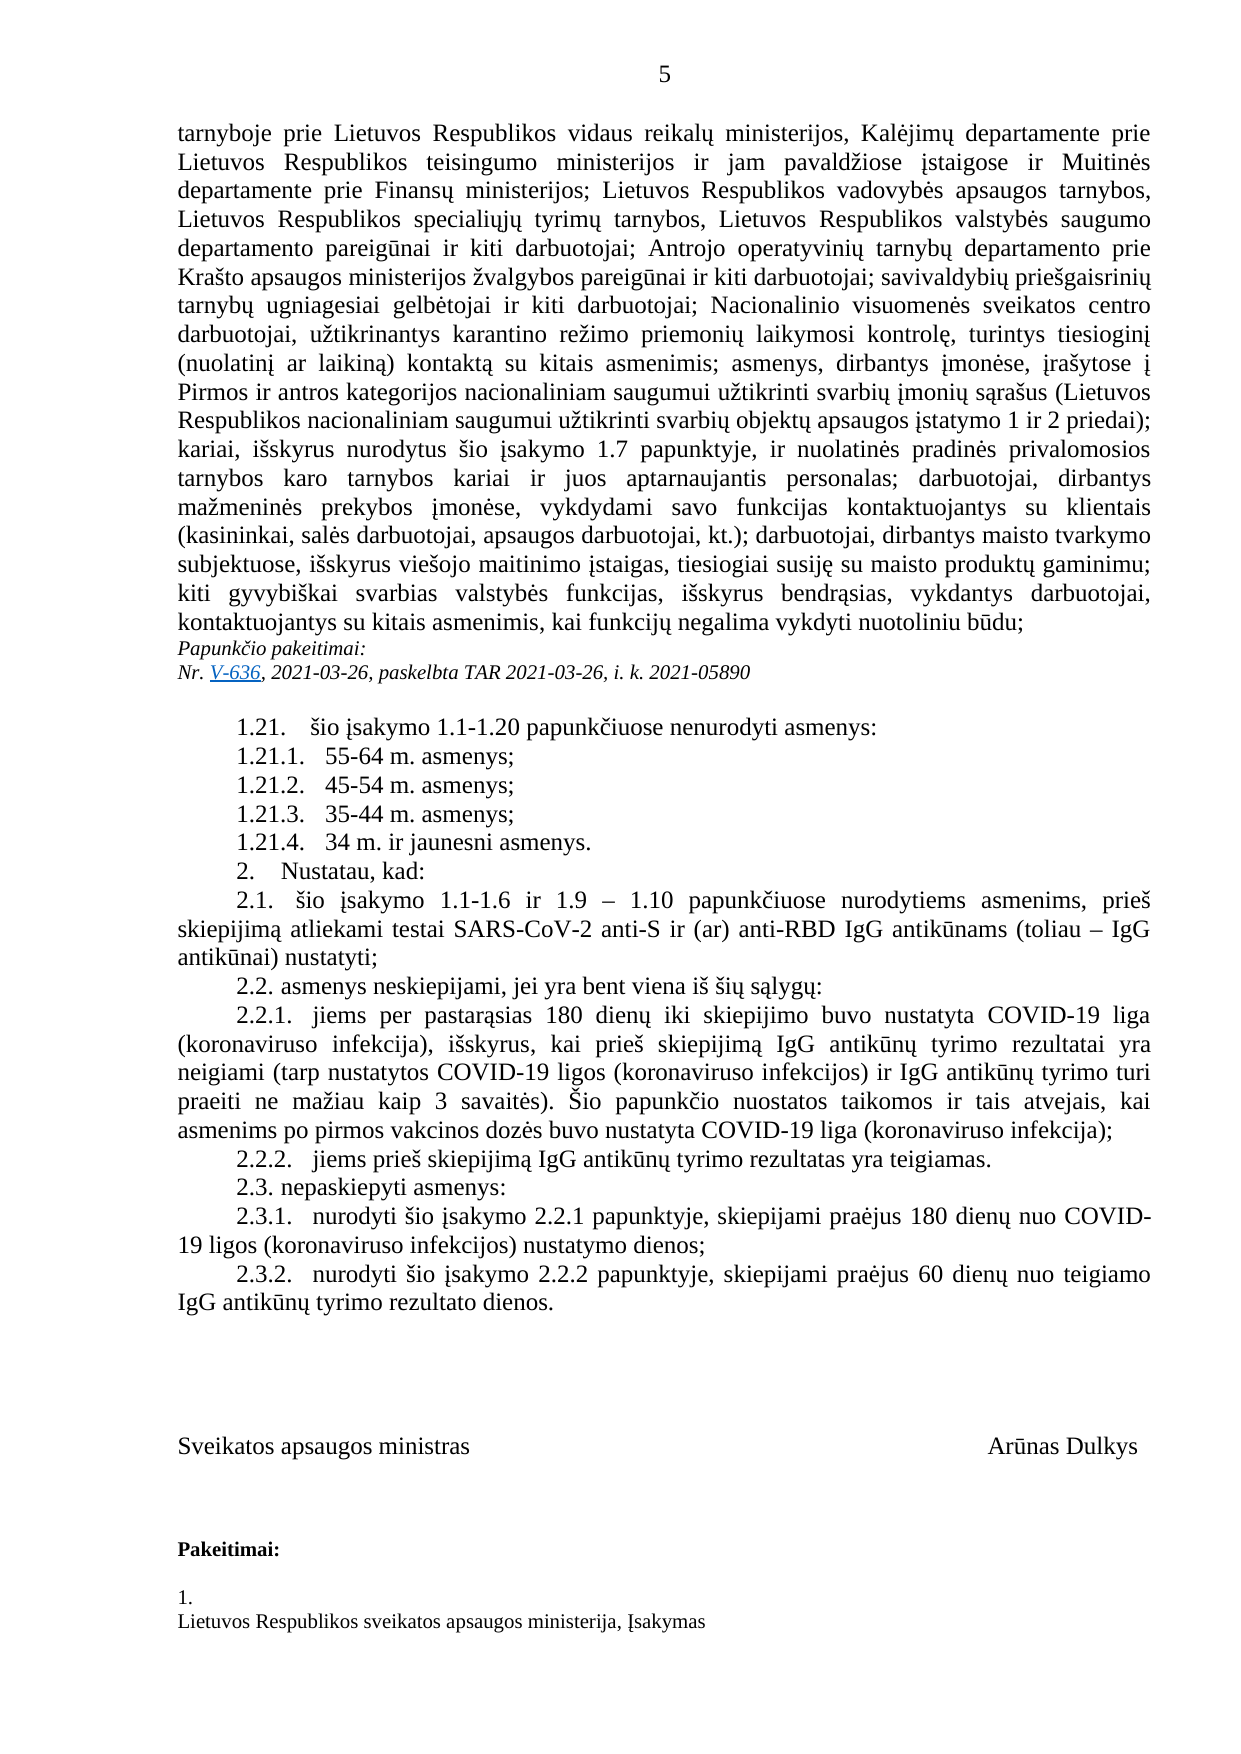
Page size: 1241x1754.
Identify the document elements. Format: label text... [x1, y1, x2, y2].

text 1.21.2. 45-54 m. asmenys; [177, 770, 1152, 799]
text Sveikatos apsaugos ministras Arūnas Dulkys [177, 1431, 1152, 1460]
text 1.21.4. 34 m. ir jaunesni asmenys. [177, 827, 1152, 856]
text tarnyboje prie Lietuvos Respublikos vidaus reikalų ministerijos, Kalėjimų departamente prie Lietuvos Respublikos teisingumo ministerijos ir jam pavaldžiose įstaigose ir Muitinės departamente prie Finansų ministerijos; Lietuvos Respublikos vadovybės apsaugos tarnybos, Lietuvos Respublikos specialiųjų tyrimų tarnybos, Lietuvos Respublikos valstybės saugumo departamento pareigūnai ir kiti darbuotojai; Antrojo operatyvinių tarnybų departamento prie Krašto apsaugos ministerijos žvalgybos pareigūnai ir kiti darbuotojai; savivaldybių priešgaisrinių tarnybų ugniagesiai gelbėtojai ir kiti darbuotojai; Nacionalinio visuomenės sveikatos centro darbuotojai, užtikrinantys karantino režimo priemonių laikymosi kontrolę, turintys tiesioginį (nuolatinį ar laikiną) kontaktą su kitais asmenimis; asmenys, dirbantys įmonėse, įrašytose į Pirmos ir antros kategorijos nacionaliniam saugumui užtikrinti svarbių įmonių sąrašus (Lietuvos Respublikos nacionaliniam saugumui užtikrinti svarbių objektų apsaugos įstatymo 1 ir 2 priedai); kariai, išskyrus nurodytus šio įsakymo 1.7 papunktyje, ir nuolatinės pradinės privalomosios tarnybos karo tarnybos kariai ir juos aptarnaujantis personalas; darbuotojai, dirbantys mažmeninės prekybos įmonėse, vykdydami savo funkcijas kontaktuojantys su klientais (kasininkai, salės darbuotojai, apsaugos darbuotojai, kt.); darbuotojai, dirbantys maisto tvarkymo subjektuose, išskyrus viešojo maitinimo įstaigas, tiesiogiai susiję su maisto produktų gaminimu; kiti gyvybiškai svarbias valstybės funkcijas, išskyrus bendrąsias, vykdantys darbuotojai, kontaktuojantys su kitais asmenimis, kai funkcijų negalima vykdyti nuotoliniu būdu; [177, 118, 1152, 636]
text 2.2.2. jiems prieš skiepijimą IgG antikūnų tyrimo rezultatas yra teigiamas. [177, 1144, 1152, 1172]
text 2.3.2. nurodyti šio įsakymo 2.2.2 papunktyje, skiepijami praėjus 60 dienų nuo teigiamo IgG antikūnų tyrimo rezultato dienos. [177, 1259, 1152, 1316]
text 1.21.1. 55-64 m. asmenys; [177, 741, 1152, 770]
text 2. Nustatau, kad: [177, 856, 1152, 885]
text 2.1. šio įsakymo 1.1-1.6 ir 1.9 – 1.10 papunkčiuose nurodytiems asmenims, prieš skiepijimą atliekami testai SARS-CoV-2 anti-S ir (ar) anti-RBD IgG antikūnams (toliau – IgG antikūnai) nustatyti; [177, 885, 1152, 971]
text 1.21.3. 35-44 m. asmenys; [177, 799, 1152, 827]
text 2.3. nepaskiepyti asmenys: [177, 1172, 1152, 1201]
text 2.2. asmenys neskiepijami, jei yra bent viena iš šių sąlygų: [177, 971, 1152, 1000]
text Lietuvos Respublikos sveikatos apsaugos ministerija, Įsakymas [177, 1609, 1152, 1633]
text 2.3.1. nurodyti šio įsakymo 2.2.1 papunktyje, skiepijami praėjus 180 dienų nuo COVID-19 ligos (koronaviruso infekcijos) nustatymo dienos; [177, 1201, 1152, 1259]
text Nr. V-636, 2021-03-26, paskelbta TAR 2021-03-26, i. k. 2021-05890 [177, 660, 1152, 684]
text Papunkčio pakeitimai: [177, 636, 1152, 660]
text 1.21. šio įsakymo 1.1-1.20 papunkčiuose nenurodyti asmenys: [177, 712, 1152, 741]
text 2.2.1. jiems per pastarąsias 180 dienų iki skiepijimo buvo nustatyta COVID-19 liga (koronaviruso infekcija), išskyrus, kai prieš skiepijimą IgG antikūnų tyrimo rezultatai yra neigiami (tarp nustatytos COVID-19 ligos (koronaviruso infekcijos) ir IgG antikūnų tyrimo turi praeiti ne mažiau kaip 3 savaitės). Šio papunkčio nuostatos taikomos ir tais atvejais, kai asmenims po pirmos vakcinos dozės buvo nustatyta COVID-19 liga (koronaviruso infekcija); [177, 1000, 1152, 1144]
text Pakeitimai: [177, 1537, 1152, 1561]
text 1. [177, 1585, 1152, 1609]
